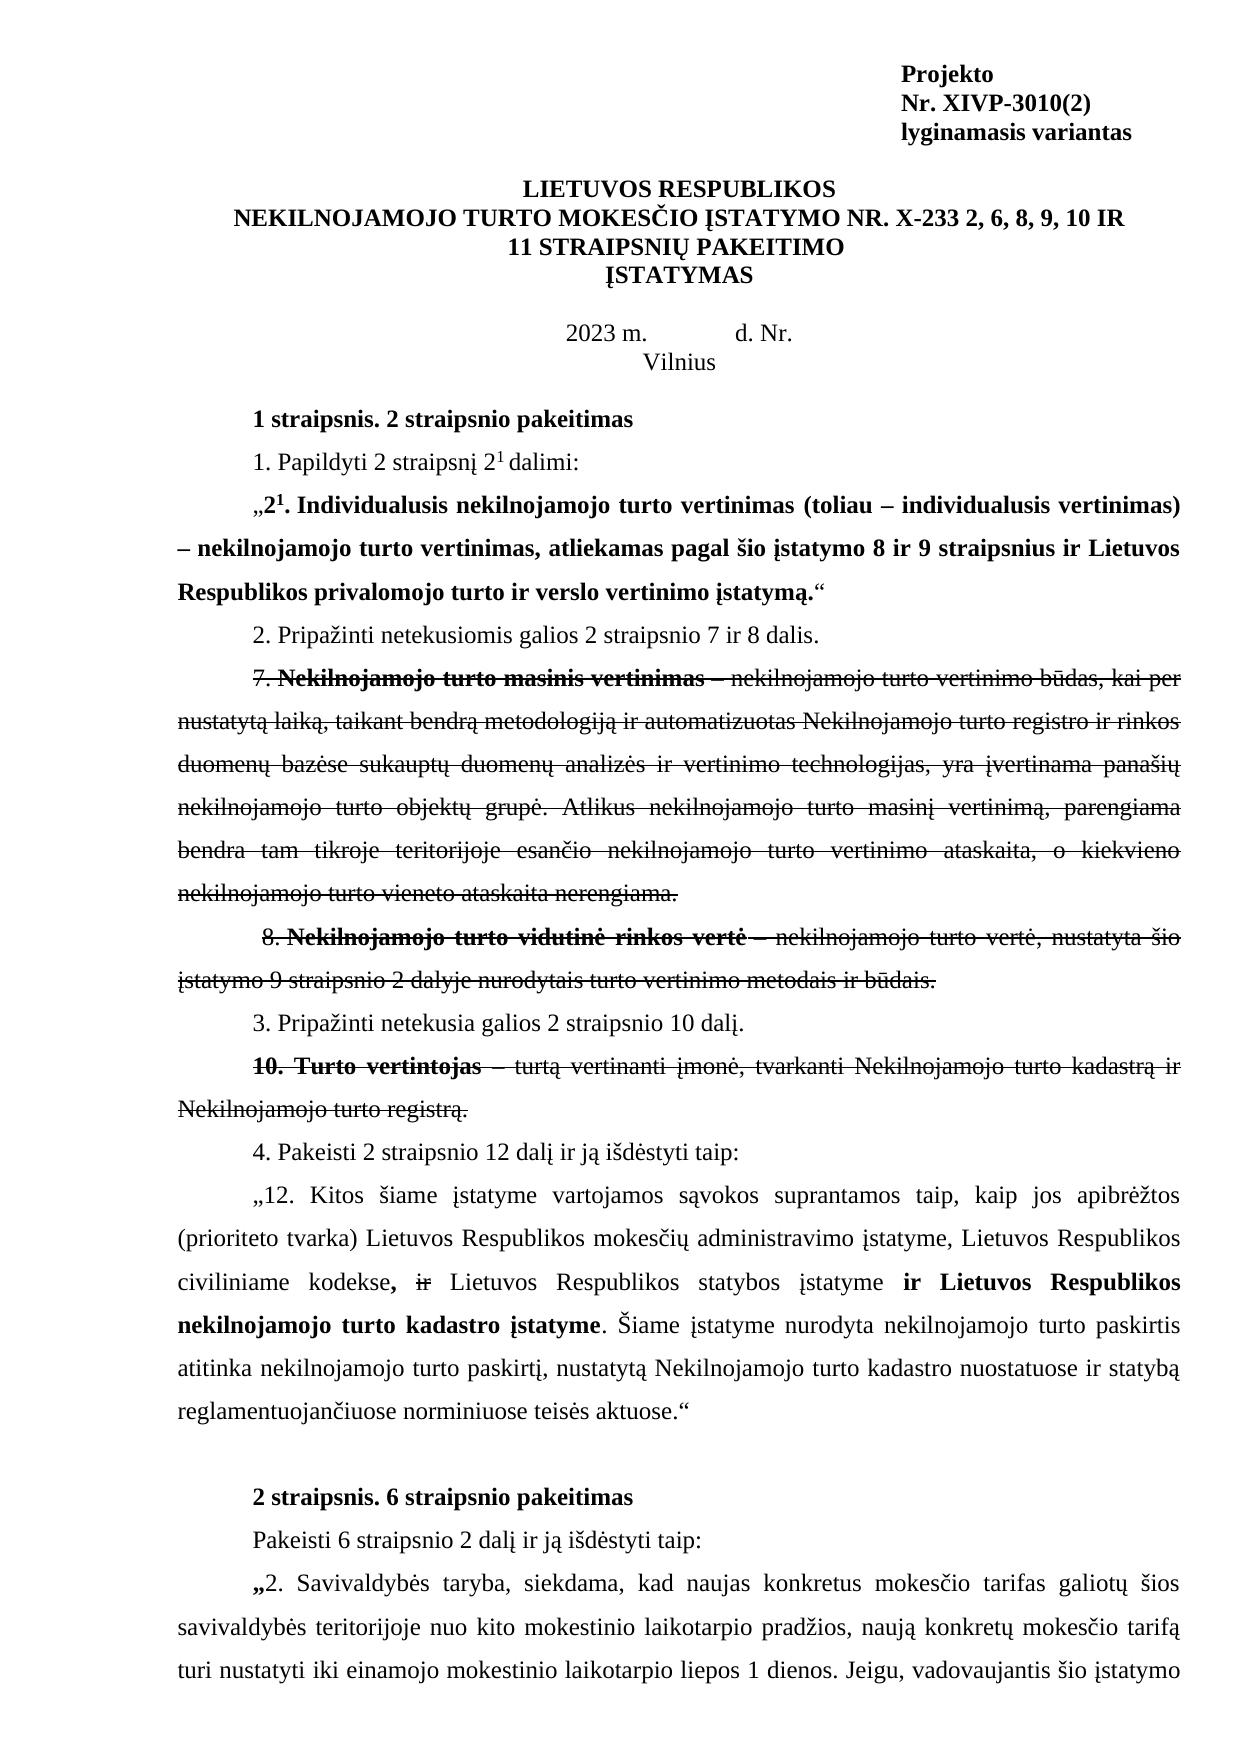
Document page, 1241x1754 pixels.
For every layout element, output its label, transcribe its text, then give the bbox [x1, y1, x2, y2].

text Vilnius [177, 347, 1181, 375]
text Pakeisti 6 straipsnio 2 dalį ir ją išdėstyti taip: [177, 1525, 1181, 1554]
text 10. Turto vertintojas – turtą vertinanti įmonė, tvarkanti Nekilnojamojo turto kadastrą ir Nekilnojamojo turto registrą. [177, 1051, 1181, 1123]
text 2 straipsnis. 6 straipsnio pakeitimas [177, 1482, 1181, 1511]
text NEKILNOJAMOJO TURTO MOKESČIO ĮSTATYMO NR. X-233 2, 6, 8, 9, 10 IR 11 STRAIPSNIŲ PAKEITIMO [177, 203, 1181, 260]
text 3. Pripažinti netekusia galios 2 straipsnio 10 dalį. [177, 1008, 1181, 1037]
text 7. Nekilnojamojo turto masinis vertinimas – nekilnojamojo turto vertinimo būdas, kai per nustatytą laiką, taikant bendrą metodologiją ir automatizuotas Nekilnojamojo turto registro ir rinkos duomenų bazėse sukauptų duomenų analizės ir vertinimo technologijas, yra įvertinama panašių nekilnojamojo turto objektų grupė. Atlikus nekilnojamojo turto masinį vertinimą, parengiama bendra tam tikroje teritorijoje esančio nekilnojamojo turto vertinimo ataskaita, o kiekvieno nekilnojamojo turto vieneto ataskaita nerengiama. [177, 663, 1181, 722]
text „2. Savivaldybės taryba, siekdama, kad naujas konkretus mokesčio tarifas galiotų šios savivaldybės teritorijoje nuo kito mokestinio laikotarpio pradžios, naują konkretų mokesčio tarifą turi nustatyti iki einamojo mokestinio laikotarpio liepos 1 dienos. Jeigu, vadovaujantis šio įstatymo [177, 1568, 1181, 1683]
text 8. Nekilnojamojo turto vidutinė rinkos vertė – nekilnojamojo turto vertė, nustatyta šio įstatymo 9 straipsnio 2 dalyje nurodytais turto vertinimo metodais ir būdais. [177, 922, 1181, 993]
text „21. Individualusis nekilnojamojo turto vertinimas (toliau – individualusis vertinimas) – nekilnojamojo turto vertinimas, atliekamas pagal šio įstatymo 8 ir 9 straipsnius ir Lietuvos Respublikos privalomojo turto ir verslo vertinimo įstatymą.“ [177, 490, 1181, 605]
text 4. Pakeisti 2 straipsnio 12 dalį ir ją išdėstyti taip: [177, 1137, 1181, 1166]
text „12. Kitos šiame įstatyme vartojamos sąvokos suprantamos taip, kaip jos apibrėžtos (prioriteto tvarka) Lietuvos Respublikos mokesčių administravimo įstatyme, Lietuvos Respublikos civiliniame kodekse, ir Lietuvos Respublikos statybos įstatyme ir Lietuvos Respublikos nekilnojamojo turto kadastro įstatyme. Šiame įstatyme nurodyta nekilnojamojo turto paskirtis atitinka nekilnojamojo turto paskirtį, nustatytą Nekilnojamojo turto kadastro nuostatuose ir statybą reglamentuojančiuose norminiuose teisės aktuose.“ [177, 1180, 1181, 1425]
text 7. Nekilnojamojo turto masinis vertinimas – nekilnojamojo turto vertinimo būdas, kai per nustatytą laiką, taikant bendrą metodologiją ir automatizuotas Nekilnojamojo turto registro ir rinkos duomenų bazėse sukauptų duomenų analizės ir vertinimo technologijas, yra įvertinama panašių nekilnojamojo turto objektų grupė. Atlikus nekilnojamojo turto masinį vertinimą, parengiama bendra tam tikroje teritorijoje esančio nekilnojamojo turto vertinimo ataskaita, o kiekvieno nekilnojamojo turto vieneto ataskaita nerengiama. [177, 766, 1181, 808]
text Nr. XIVP-3010(2) [901, 88, 1181, 117]
text 2023 m. d. Nr. [177, 318, 1181, 347]
text 1 straipsnis. 2 straipsnio pakeitimas [177, 404, 1181, 433]
text LIETUVOS RESPUBLIKOS [177, 174, 1181, 203]
text 7. Nekilnojamojo turto masinis vertinimas – nekilnojamojo turto vertinimo būdas, kai per nustatytą laiką, taikant bendrą metodologiją ir automatizuotas Nekilnojamojo turto registro ir rinkos duomenų bazėse sukauptų duomenų analizės ir vertinimo technologijas, yra įvertinama panašių nekilnojamojo turto objektų grupė. Atlikus nekilnojamojo turto masinį vertinimą, parengiama bendra tam tikroje teritorijoje esančio nekilnojamojo turto vertinimo ataskaita, o kiekvieno nekilnojamojo turto vieneto ataskaita nerengiama. [177, 809, 1181, 851]
text 1. Papildyti 2 straipsnį 21 dalimi: [177, 447, 1181, 476]
text 2. Pripažinti netekusiomis galios 2 straipsnio 7 ir 8 dalis. [177, 620, 1181, 648]
text Projekto [901, 59, 1181, 88]
text 7. Nekilnojamojo turto masinis vertinimas – nekilnojamojo turto vertinimo būdas, kai per nustatytą laiką, taikant bendrą metodologiją ir automatizuotas Nekilnojamojo turto registro ir rinkos duomenų bazėse sukauptų duomenų analizės ir vertinimo technologijas, yra įvertinama panašių nekilnojamojo turto objektų grupė. Atlikus nekilnojamojo turto masinį vertinimą, parengiama bendra tam tikroje teritorijoje esančio nekilnojamojo turto vertinimo ataskaita, o kiekvieno nekilnojamojo turto vieneto ataskaita nerengiama. [177, 723, 1181, 765]
text 7. Nekilnojamojo turto masinis vertinimas – nekilnojamojo turto vertinimo būdas, kai per nustatytą laiką, taikant bendrą metodologiją ir automatizuotas Nekilnojamojo turto registro ir rinkos duomenų bazėse sukauptų duomenų analizės ir vertinimo technologijas, yra įvertinama panašių nekilnojamojo turto objektų grupė. Atlikus nekilnojamojo turto masinį vertinimą, parengiama bendra tam tikroje teritorijoje esančio nekilnojamojo turto vertinimo ataskaita, o kiekvieno nekilnojamojo turto vieneto ataskaita nerengiama. [177, 852, 1181, 907]
text lyginamasis variantas [901, 117, 1181, 145]
text ĮSTATYMAS [177, 260, 1181, 289]
